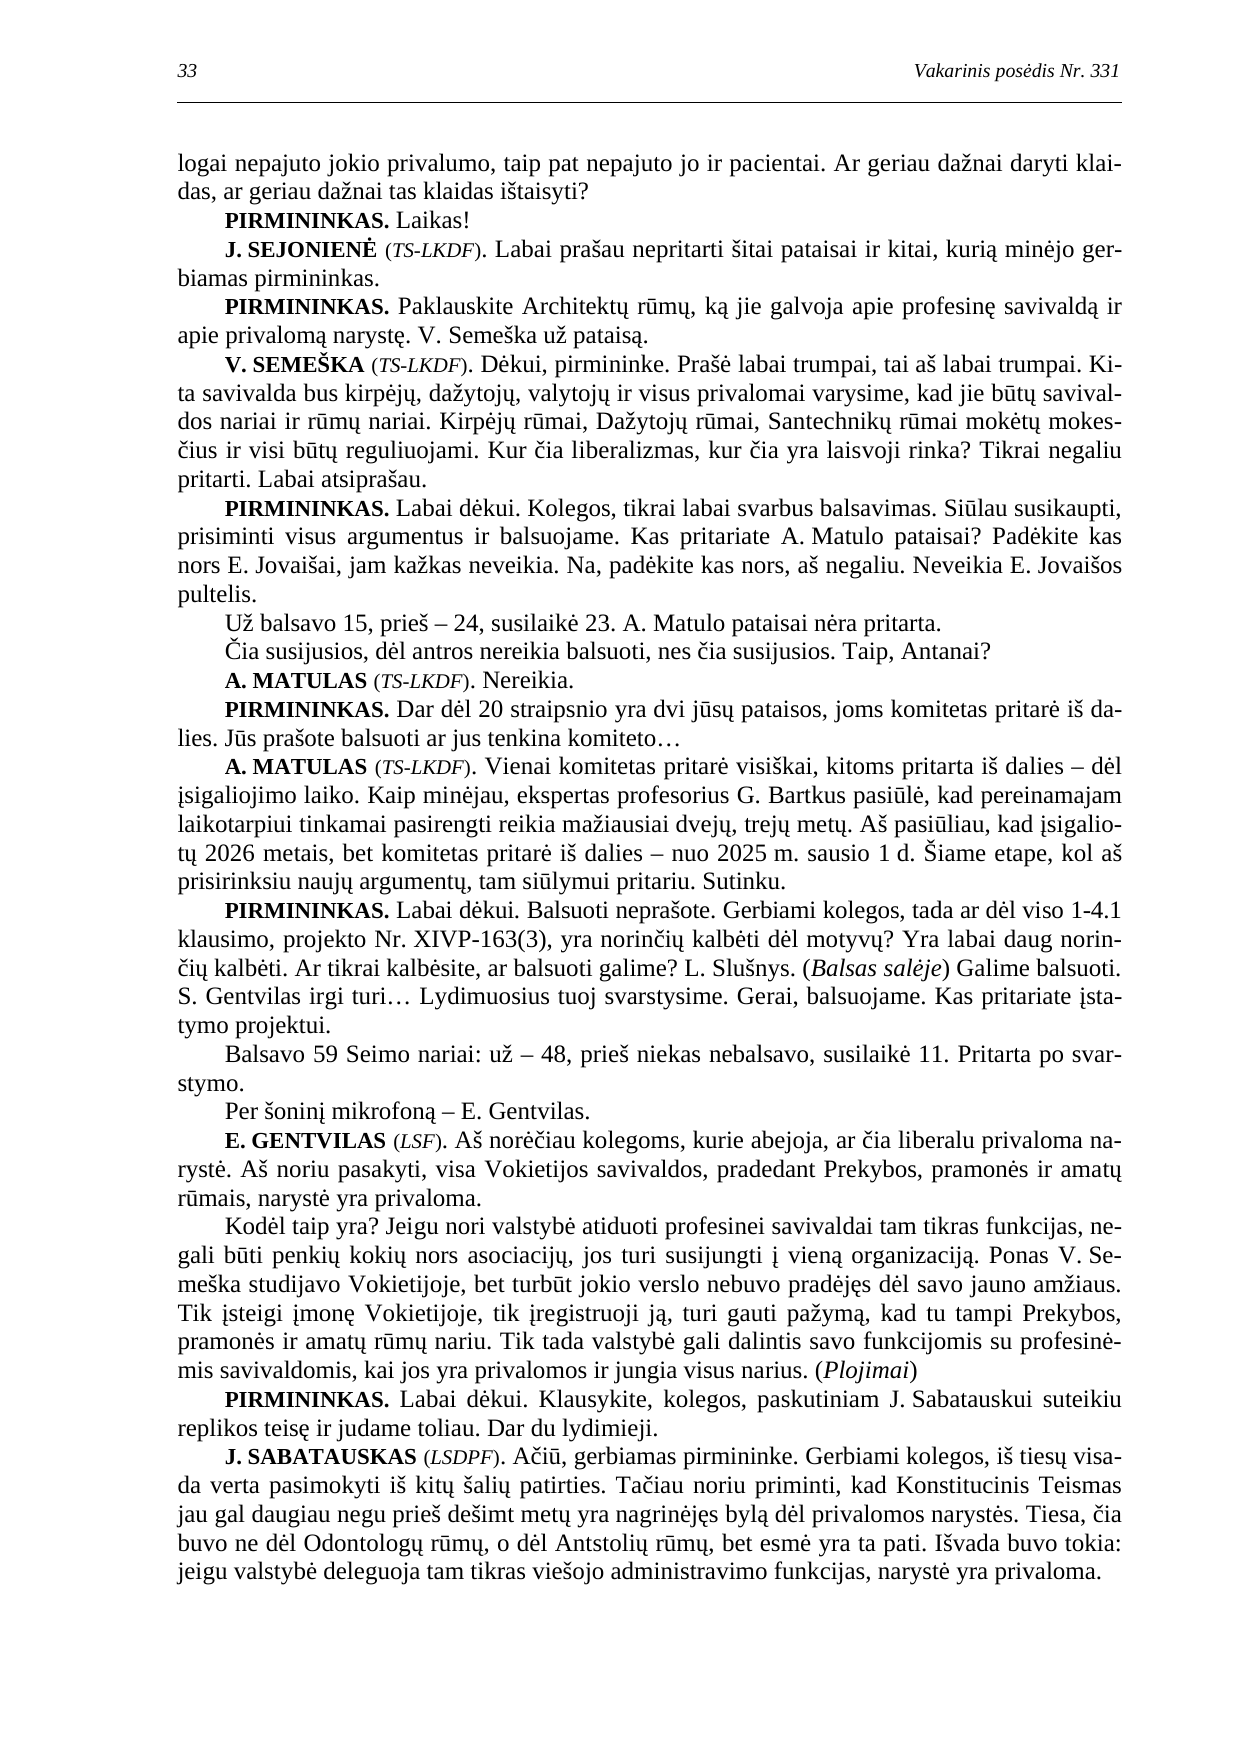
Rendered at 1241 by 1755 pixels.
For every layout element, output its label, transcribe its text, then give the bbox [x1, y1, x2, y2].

text Bal­sa­vo 59 Sei­mo na­riai: už – 48, prieš nie­kas ne­bal­sa­vo, su­si­lai­kė 11. Pri­tar­ta po svar­sty­mo. [177, 1039, 1122, 1096]
text PIRMININKAS. La­bai dė­kui. Klau­sy­ki­te, ko­le­gos, pas­ku­ti­niam J. Sa­ba­taus­kui su­tei­kiu re­pli­kos tei­sę ir ju­da­me to­liau. Dar du ly­di­mie­ji. [177, 1384, 1122, 1441]
text V. SEMEŠKA (TS-LKDF). Dė­kui, pir­mi­nin­ke. Pra­šė la­bai trum­pai, tai aš la­bai trum­pai. Ki­ta sa­vi­val­da bus kir­pė­jų, da­žy­to­jų, va­ly­to­jų ir vi­sus pri­va­lo­mai va­ry­si­me, kad jie bū­tų sa­vi­val­dos na­riai ir rū­mų na­riai. Kir­pė­jų rū­mai, Da­žy­to­jų rū­mai, San­tech­ni­kų rū­mai mo­kė­tų mo­kes­čius ir vi­si bū­tų re­gu­liuo­ja­mi. Kur čia li­be­ra­liz­mas, kur čia yra lais­vo­ji rin­ka? Tik­rai ne­ga­liu pri­tar­ti. La­bai at­si­pra­šau. [177, 349, 1122, 493]
text PIRMININKAS. La­bai dė­kui. Bal­suo­ti ne­pra­šo­te. Ger­bia­mi ko­le­gos, ta­da ar dėl vi­so 1-4.1 klau­si­mo, pro­jek­to Nr. XIVP-163(3), yra no­rin­čių kal­bė­ti dėl mo­ty­vų? Yra la­bai daug no­rin­čių kal­bė­ti. Ar tik­rai kal­bė­si­te, ar bal­suo­ti ga­li­me? L. Sluš­nys. (Bal­sas sa­lė­je) Ga­li­me bal­suo­ti. S. Gent­vi­las ir­gi tu­ri… Ly­di­muo­sius tuoj svars­ty­si­me. Ge­rai, bal­suo­ja­me. Kas pri­ta­ria­te įsta­ty­mo pro­jek­tui. [177, 895, 1122, 1039]
text A. MATULAS (TS-LKDF). Ne­rei­kia. [177, 665, 1122, 694]
text PIRMININKAS. Lai­kas! [177, 205, 1122, 234]
text J. SABATAUSKAS (LSDPF). Ačiū, ger­bia­mas pir­mi­nin­ke. Ger­bia­mi ko­le­gos, iš tie­sų vi­sa­da ver­ta pa­si­mo­ky­ti iš ki­tų ša­lių pa­tir­ties. Ta­čiau no­riu pri­min­ti, kad Kon­sti­tu­ci­nis Teis­mas jau gal dau­giau ne­gu prieš de­šimt me­tų yra nag­ri­nė­jęs by­lą dėl pri­va­lo­mos na­rys­tės. Tie­sa, čia bu­vo ne dėl Odon­to­lo­gų rū­mų, o dėl Ant­sto­lių rū­mų, bet es­mė yra ta pa­ti. Iš­va­da bu­vo to­kia: jei­gu vals­ty­bė de­le­guo­ja tam tik­ras vie­šo­jo ad­mi­nist­ra­vi­mo funk­ci­jas, na­rys­tė yra pri­va­lo­ma. [177, 1441, 1122, 1585]
text Per šo­ni­nį mik­ro­fo­ną – E. Gent­vi­las. [177, 1096, 1122, 1125]
text PIRMININKAS. La­bai dė­kui. Ko­le­gos, tik­rai la­bai svar­bus bal­sa­vi­mas. Siū­lau su­si­kaup­ti, pri­si­min­ti vi­sus ar­gu­men­tus ir bal­suo­ja­me. Kas pri­ta­ria­te A. Ma­tu­lo pa­tai­sai? Pa­dė­ki­te kas nors E. Jo­vai­šai, jam kaž­kas ne­vei­kia. Na, pa­dė­ki­te kas nors, aš ne­ga­liu. Ne­vei­kia E. Jo­vai­šos pul­te­lis. [177, 493, 1122, 608]
text A. MATULAS (TS-LKDF). Vie­nai ko­mi­te­tas pri­ta­rė vi­siš­kai, ki­toms pri­tar­ta iš da­lies – dėl įsi­ga­lio­ji­mo lai­ko. Kaip mi­nė­jau, eks­per­tas pro­fe­so­rius G. Bart­kus pa­siū­lė, kad per­ei­na­ma­jam lai­ko­tar­piui tin­ka­mai pa­si­reng­ti rei­kia ma­žiau­siai dve­jų, tre­jų me­tų. Aš pa­siū­liau, kad įsi­ga­lio­tų 2026 me­tais, bet ko­mi­te­tas pri­ta­rė iš da­lies – nuo 2025 m. sau­sio 1 d. Šia­me eta­pe, kol aš pri­si­rink­siu nau­jų ar­gu­men­tų, tam siū­ly­mui pri­ta­riu. Su­tin­ku. [177, 751, 1122, 895]
text Ko­dėl taip yra? Jei­gu no­ri vals­ty­bė ati­duo­ti pro­fe­si­nei sa­vi­val­dai tam tik­ras funk­ci­jas, ne­ga­li bū­ti pen­kių ko­kių nors aso­cia­ci­jų, jos tu­ri su­si­jung­ti į vie­ną or­ga­ni­za­ci­ją. Po­nas V. Se­meš­ka stu­di­ja­vo Vo­kie­ti­jo­je, bet tur­būt jo­kio ver­slo ne­bu­vo pra­dė­jęs dėl sa­vo jau­no am­žiaus. Tik įstei­gi įmo­nę Vo­kie­ti­jo­je, tik įre­gist­ruo­ji ją, tu­ri gau­ti pa­žy­mą, kad tu tam­pi Pre­ky­bos, pra­mo­nės ir ama­tų rū­mų na­riu. Tik ta­da vals­ty­bė ga­li da­lin­tis sa­vo funk­ci­jo­mis su pro­fe­si­nė­mis sa­vi­val­do­mis, kai jos yra pri­va­lo­mos ir jun­gia vi­sus na­rius. (Plo­ji­mai) [177, 1211, 1122, 1384]
text PIRMININKAS. Dar dėl 20 straips­nio yra dvi jū­sų pa­tai­sos, joms ko­mi­te­tas pri­ta­rė iš da­lies. Jūs pra­šo­te bal­suo­ti ar jus ten­ki­na ko­mi­te­to… [177, 694, 1122, 751]
text Už bal­sa­vo 15, prieš – 24, su­si­lai­kė 23. A. Ma­tu­lo pa­tai­sai nė­ra pri­tar­ta. [177, 608, 1122, 636]
text J. SEJONIENĖ (TS-LKDF). La­bai pra­šau ne­pri­tar­ti ši­tai pa­tai­sai ir ki­tai, ku­rią mi­nė­jo ger­bia­mas pir­mi­nin­kas. [177, 234, 1122, 291]
text lo­gai ne­pa­ju­to jo­kio pri­va­lu­mo, taip pat ne­pa­ju­to jo ir pa­cien­tai. Ar ge­riau daž­nai da­ry­ti klai­das, ar ge­riau daž­nai tas klai­das iš­tai­sy­ti? [177, 148, 1122, 205]
text Čia su­si­ju­sios, dėl ant­ros ne­rei­kia bal­suo­ti, nes čia su­si­ju­sios. Taip, An­ta­nai? [177, 636, 1122, 665]
text E. GENTVILAS (LSF). Aš no­rė­čiau ko­le­goms, ku­rie abe­jo­ja, ar čia li­be­ra­lu pri­va­lo­ma na­rys­tė. Aš no­riu pa­sa­ky­ti, vi­sa Vo­kie­ti­jos sa­vi­val­dos, pra­de­dant Pre­ky­bos, pra­mo­nės ir ama­tų rū­mais, na­rys­tė yra pri­va­lo­ma. [177, 1125, 1122, 1211]
text PIRMININKAS. Pa­klaus­ki­te Ar­chi­tek­tų rū­mų, ką jie gal­vo­ja apie pro­fe­si­nę sa­vi­val­dą ir apie pri­va­lo­mą na­rys­tę. V. Se­meš­ka už pa­tai­są. [177, 291, 1122, 349]
